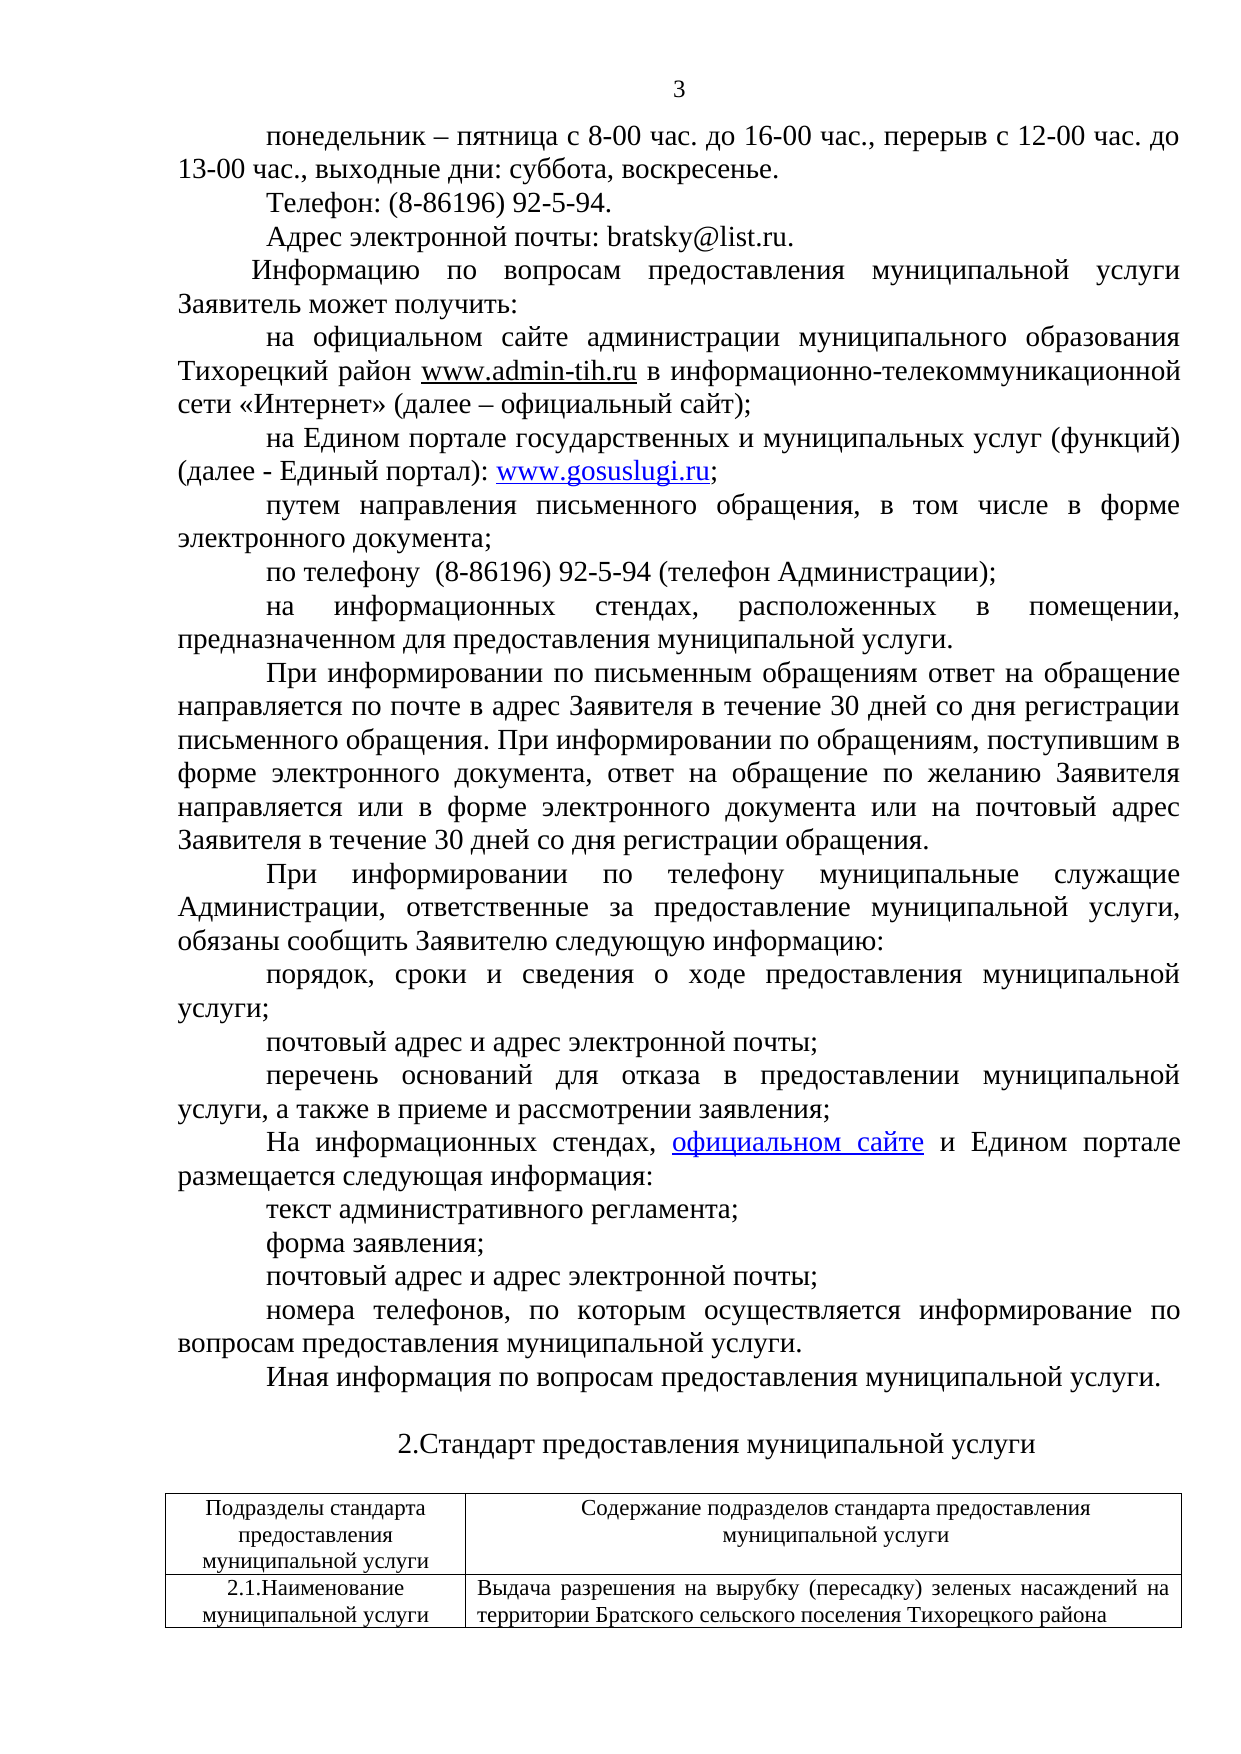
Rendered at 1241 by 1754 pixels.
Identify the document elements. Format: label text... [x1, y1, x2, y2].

table_cell Выдача разрешения на вырубку (пересадку) зеленых насаждений на территории Братского сельского поселения Тихорецкого района [466, 1575, 1181, 1627]
text по телефону (8-86196) 92-5-94 (телефон Администрации); [177, 554, 1181, 588]
text Информацию по вопросам предоставления муниципальной услуги Заявитель может получить: [177, 252, 1181, 319]
text Адрес электронной почты: bratsky@list.ru. [177, 219, 1181, 252]
text на информационных стендах, расположенных в помещении, предназначенном для предоставления муниципальной услуги. [177, 588, 1181, 655]
text номера телефонов, по которым осуществляется информирование по вопросам предоставления муниципальной услуги. [177, 1292, 1181, 1359]
text почтовый адрес и адрес электронной почты; [177, 1024, 1181, 1057]
text порядок, сроки и сведения о ходе предоставления муниципальной услуги; [177, 957, 1181, 1024]
table_header Содержание подразделов стандарта предоставления муниципальной услуги [466, 1494, 1181, 1573]
table_header Подразделы стандарта предоставления муниципальной услуги [166, 1494, 465, 1573]
text на официальном сайте администрации муниципального образования Тихорецкий район www.admin-tih.ru в информационно-телекоммуникационной сети «Интернет» (далее – официальный сайт); [177, 319, 1181, 420]
text Иная информация по вопросам предоставления муниципальной услуги. [177, 1359, 1181, 1393]
text путем направления письменного обращения, в том числе в форме электронного документа; [177, 487, 1181, 554]
text на Едином портале государственных и муниципальных услуг (функций) (далее - Единый портал): www.gosuslugi.ru; [177, 420, 1181, 487]
text При информировании по письменным обращениям ответ на обращение направляется по почте в адрес Заявителя в течение 30 дней со дня регистрации письменного обращения. При информировании по обращениям, поступившим в форме электронного документа, ответ на обращение по желанию Заявителя направляется или в форме электронного документа или на почтовый адрес Заявителя в течение 30 дней со дня регистрации обращения. [177, 655, 1181, 856]
text форма заявления; [177, 1225, 1181, 1258]
text перечень оснований для отказа в предоставлении муниципальной услуги, а также в приеме и рассмотрении заявления; [177, 1057, 1181, 1124]
text При информировании по телефону муниципальные служащие Администрации, ответственные за предоставление муниципальной услуги, обязаны сообщить Заявителю следующую информацию: [177, 856, 1181, 957]
text 2.Стандарт предоставления муниципальной услуги [177, 1426, 1181, 1460]
text текст административного регламента; [177, 1191, 1181, 1225]
text понедельник – пятница с 8-00 час. до 16-00 час., перерыв с 12-00 час. до 13-00 час., выходные дни: суббота, воскресенье. [177, 118, 1181, 185]
text На информационных стендах, официальном сайте и Едином портале размещается следующая информация: [177, 1124, 1181, 1191]
text почтовый адрес и адрес электронной почты; [177, 1258, 1181, 1292]
table_cell 2.1.Наименование муниципальной услуги [166, 1575, 465, 1627]
title Телефон: (8-86196) 92-5-94. [177, 185, 1181, 219]
